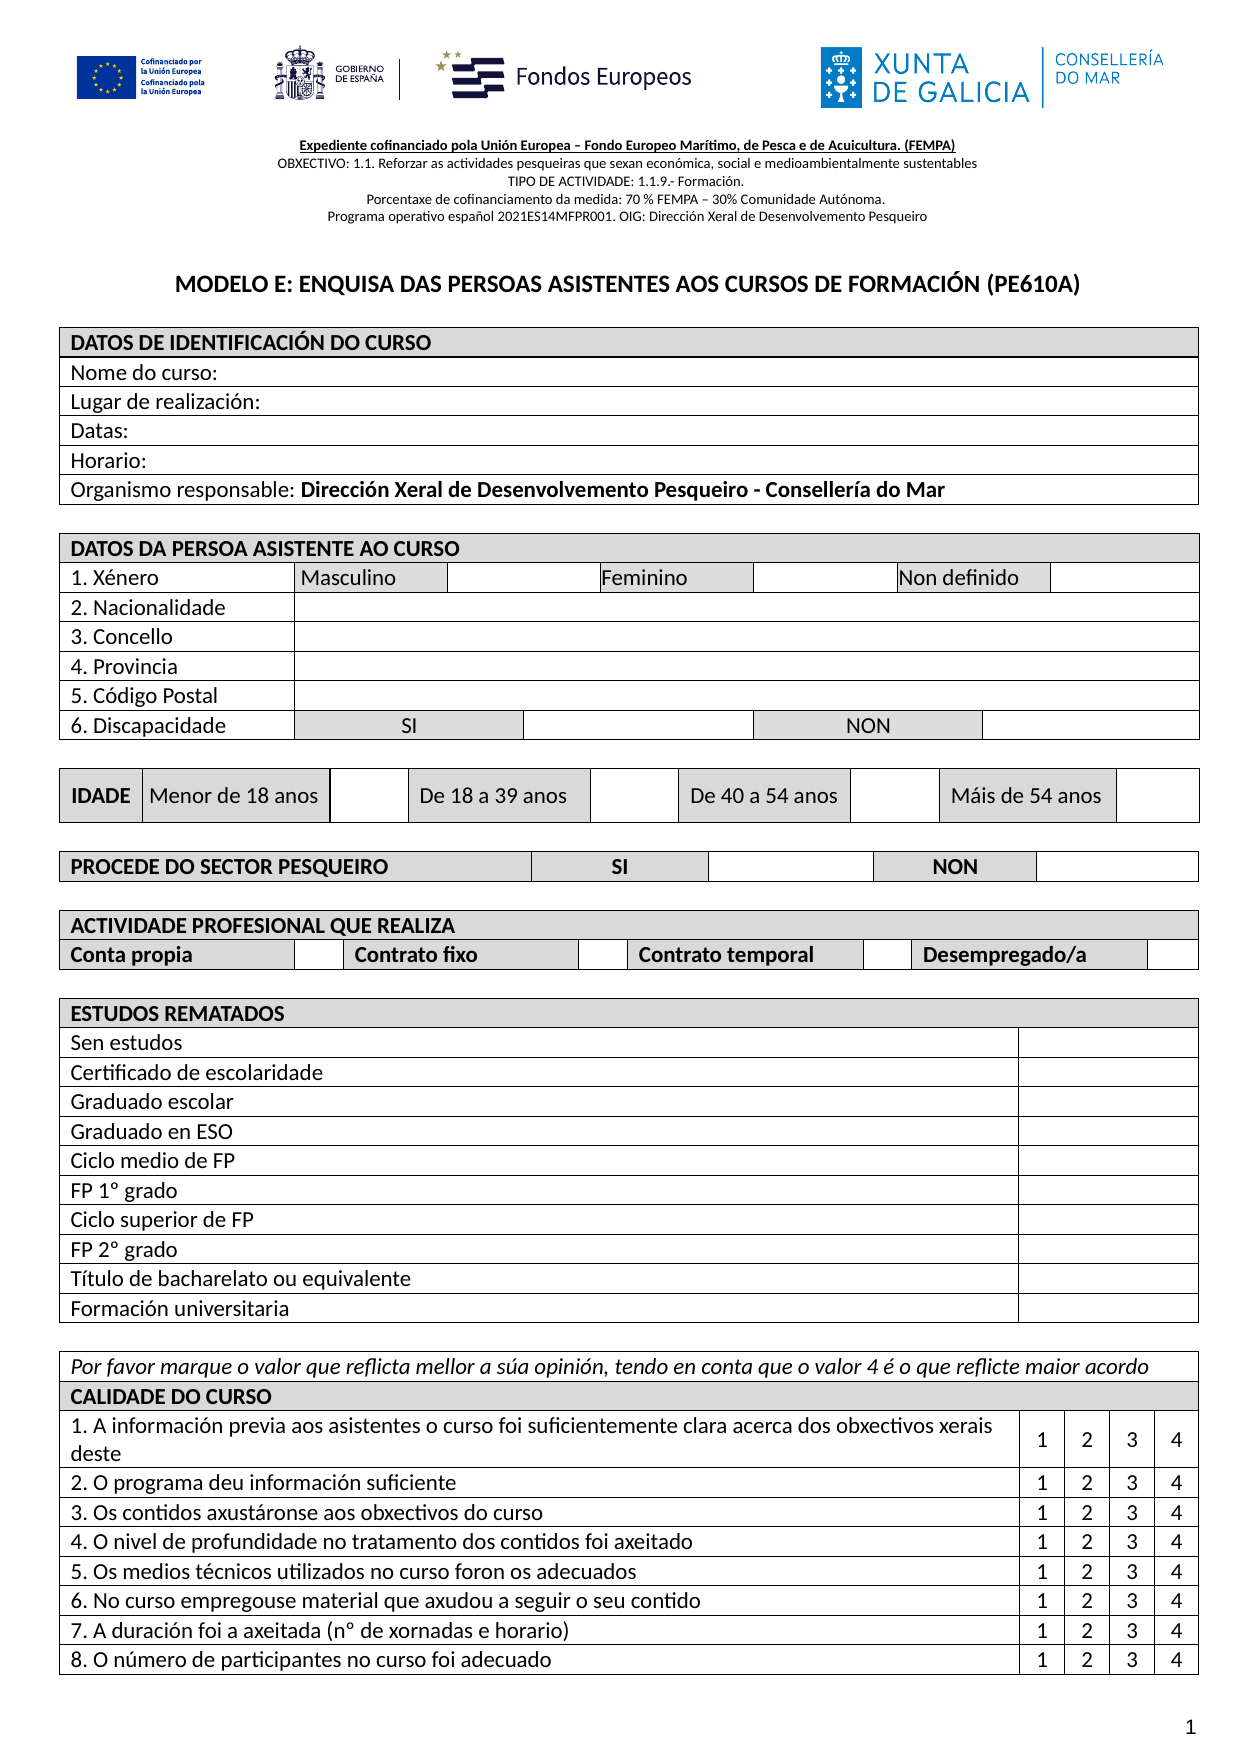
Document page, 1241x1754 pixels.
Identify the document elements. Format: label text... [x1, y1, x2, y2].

table_cell 4. O nivel de profundidade no tratamento dos contidos foi axeitado [60, 1527, 1019, 1556]
table_cell Organismo responsable: Dirección Xeral de Desenvolvemento Pesqueiro - Consellería do Mar [60, 475, 1198, 504]
table_header [591, 769, 678, 822]
table_cell 4 [1155, 1411, 1198, 1467]
table_cell Feminino [601, 563, 753, 592]
table_cell 3 [1110, 1557, 1154, 1585]
text MODELO E: ENQUISA DAS PERSOAS ASISTENTES AOS CURSOS DE FORMACIÓN (PE610A) [59, 268, 1196, 299]
table_header Máis de 54 anos [940, 769, 1116, 822]
table_cell 2. O programa deu información suficiente [60, 1468, 1019, 1497]
table_cell 2. Nacionalidade [60, 593, 294, 621]
table_header [851, 769, 939, 822]
table_header DATOS DA PERSOA ASISTENTE AO CURSO [60, 534, 1199, 562]
table_cell Graduado escolar [60, 1087, 1018, 1116]
table_cell [579, 940, 627, 969]
table_cell [1051, 563, 1199, 592]
table_header ACTIVIDADE PROFESIONAL QUE REALIZA [60, 911, 1198, 939]
table_cell 2 [1065, 1557, 1109, 1585]
table_cell [295, 622, 1199, 651]
table_cell [1148, 940, 1198, 969]
table_cell [1019, 1235, 1198, 1263]
table_cell Contrato fixo [344, 940, 578, 969]
table_cell 1 [1020, 1586, 1064, 1614]
table_cell Nome do curso: [60, 358, 1198, 386]
table_cell 4 [1155, 1557, 1198, 1585]
table_cell [1019, 1176, 1198, 1204]
table_header De 18 a 39 anos [409, 769, 590, 822]
table_cell Conta propia [60, 940, 294, 969]
table_cell [864, 940, 911, 969]
table_cell [524, 711, 753, 739]
table_cell 3. Os contidos axustáronse aos obxectivos do curso [60, 1498, 1019, 1526]
table_cell 3 [1110, 1527, 1154, 1556]
table_cell Ciclo superior de FP [60, 1205, 1018, 1233]
table_cell Desempregado/a [912, 940, 1147, 969]
table_cell 4 [1155, 1498, 1198, 1526]
table_cell [983, 711, 1199, 739]
table_header De 40 a 54 anos [679, 769, 850, 822]
table_cell 3 [1110, 1586, 1154, 1614]
table_cell 4 [1155, 1527, 1198, 1556]
table_cell [1019, 1146, 1198, 1174]
table_cell Sen estudos [60, 1028, 1018, 1057]
table_cell [295, 652, 1199, 680]
table_header Por favor marque o valor que reflicta mellor a súa opinión, tendo en conta que o valor 4 é o que reflicte maior acordo [60, 1352, 1198, 1381]
table_cell 2 [1065, 1468, 1109, 1497]
table_cell [1019, 1117, 1198, 1145]
table_cell 2 [1065, 1645, 1109, 1673]
table_cell [754, 563, 897, 592]
table_cell 2 [1065, 1586, 1109, 1614]
table_cell Non definido [898, 563, 1050, 592]
table_cell 1 [1020, 1645, 1064, 1673]
table_cell 1. Xénero [60, 563, 294, 592]
table_cell [1019, 1058, 1198, 1086]
table_cell [1019, 1087, 1198, 1116]
table_cell [1019, 1294, 1198, 1322]
table_header [1117, 769, 1199, 822]
table_cell Datas: [60, 416, 1198, 445]
table_cell 1 [1020, 1411, 1064, 1467]
table_cell 2 [1065, 1616, 1109, 1644]
table_cell Masculino [295, 563, 447, 592]
table_cell 5. Os medios técnicos utilizados no curso foron os adecuados [60, 1557, 1019, 1585]
table_cell 3 [1110, 1468, 1154, 1497]
table_cell Ciclo medio de FP [60, 1146, 1018, 1174]
table_header NON [874, 852, 1036, 881]
table_cell 3. Concello [60, 622, 294, 651]
table_cell [1019, 1205, 1198, 1233]
table_cell Horario: [60, 446, 1198, 474]
table_cell [1019, 1264, 1198, 1292]
table_cell 3 [1110, 1498, 1154, 1526]
table_cell 1 [1020, 1468, 1064, 1497]
table_cell 3 [1110, 1411, 1154, 1467]
table_header IDADE [60, 769, 142, 822]
table_cell 3 [1110, 1616, 1154, 1644]
table_cell NON [754, 711, 982, 739]
table_header SI [532, 852, 708, 881]
table_header [1037, 852, 1198, 881]
table_cell 2 [1065, 1411, 1109, 1467]
table_cell [295, 940, 343, 969]
table_cell FP 1º grado [60, 1176, 1018, 1204]
table_cell SI [295, 711, 523, 739]
table_cell 5. Código Postal [60, 681, 294, 710]
table_cell 4 [1155, 1616, 1198, 1644]
table_cell 1. A información previa aos asistentes o curso foi suficientemente clara acerca dos obxectivos xerais deste [60, 1411, 1019, 1467]
table_cell 4 [1155, 1645, 1198, 1673]
table_cell 1 [1020, 1616, 1064, 1644]
table_header PROCEDE DO SECTOR PESQUEIRO [60, 852, 531, 881]
table_cell 4 [1155, 1468, 1198, 1497]
table_cell [295, 593, 1199, 621]
table_cell 2 [1065, 1498, 1109, 1526]
table_cell CALIDADE DO CURSO [60, 1382, 1198, 1410]
table_cell 2 [1065, 1527, 1109, 1556]
picture [820, 47, 1164, 108]
table_cell 4 [1155, 1586, 1198, 1614]
table_cell [295, 681, 1199, 710]
table_cell Formación universitaria [60, 1294, 1018, 1322]
table_header ESTUDOS REMATADOS [60, 999, 1198, 1027]
table_cell Contrato temporal [628, 940, 863, 969]
table_cell 7. A duración foi a axeitada (nº de xornadas e horario) [60, 1616, 1019, 1644]
table_header Menor de 18 anos [143, 769, 329, 822]
table_cell Certificado de escolaridade [60, 1058, 1018, 1086]
table_cell [1019, 1028, 1198, 1057]
table_cell 1 [1020, 1498, 1064, 1526]
table_cell 8. O número de participantes no curso foi adecuado [60, 1645, 1019, 1673]
table_header [331, 769, 408, 822]
table_cell 1 [1020, 1557, 1064, 1585]
table_cell Graduado en ESO [60, 1117, 1018, 1145]
table_cell 4. Provincia [60, 652, 294, 680]
table_header DATOS DE IDENTIFICACIÓN DO CURSO [60, 328, 1198, 356]
table_cell 6. Discapacidade [60, 711, 294, 739]
table_cell 1 [1020, 1527, 1064, 1556]
table_cell 3 [1110, 1645, 1154, 1673]
table_cell 6. No curso empregouse material que axudou a seguir o seu contido [60, 1586, 1019, 1614]
table_header [709, 852, 873, 881]
table_cell [448, 563, 600, 592]
table_cell Título de bacharelato ou equivalente [60, 1264, 1018, 1292]
table_cell FP 2º grado [60, 1235, 1018, 1263]
table_cell Lugar de realización: [60, 387, 1198, 415]
